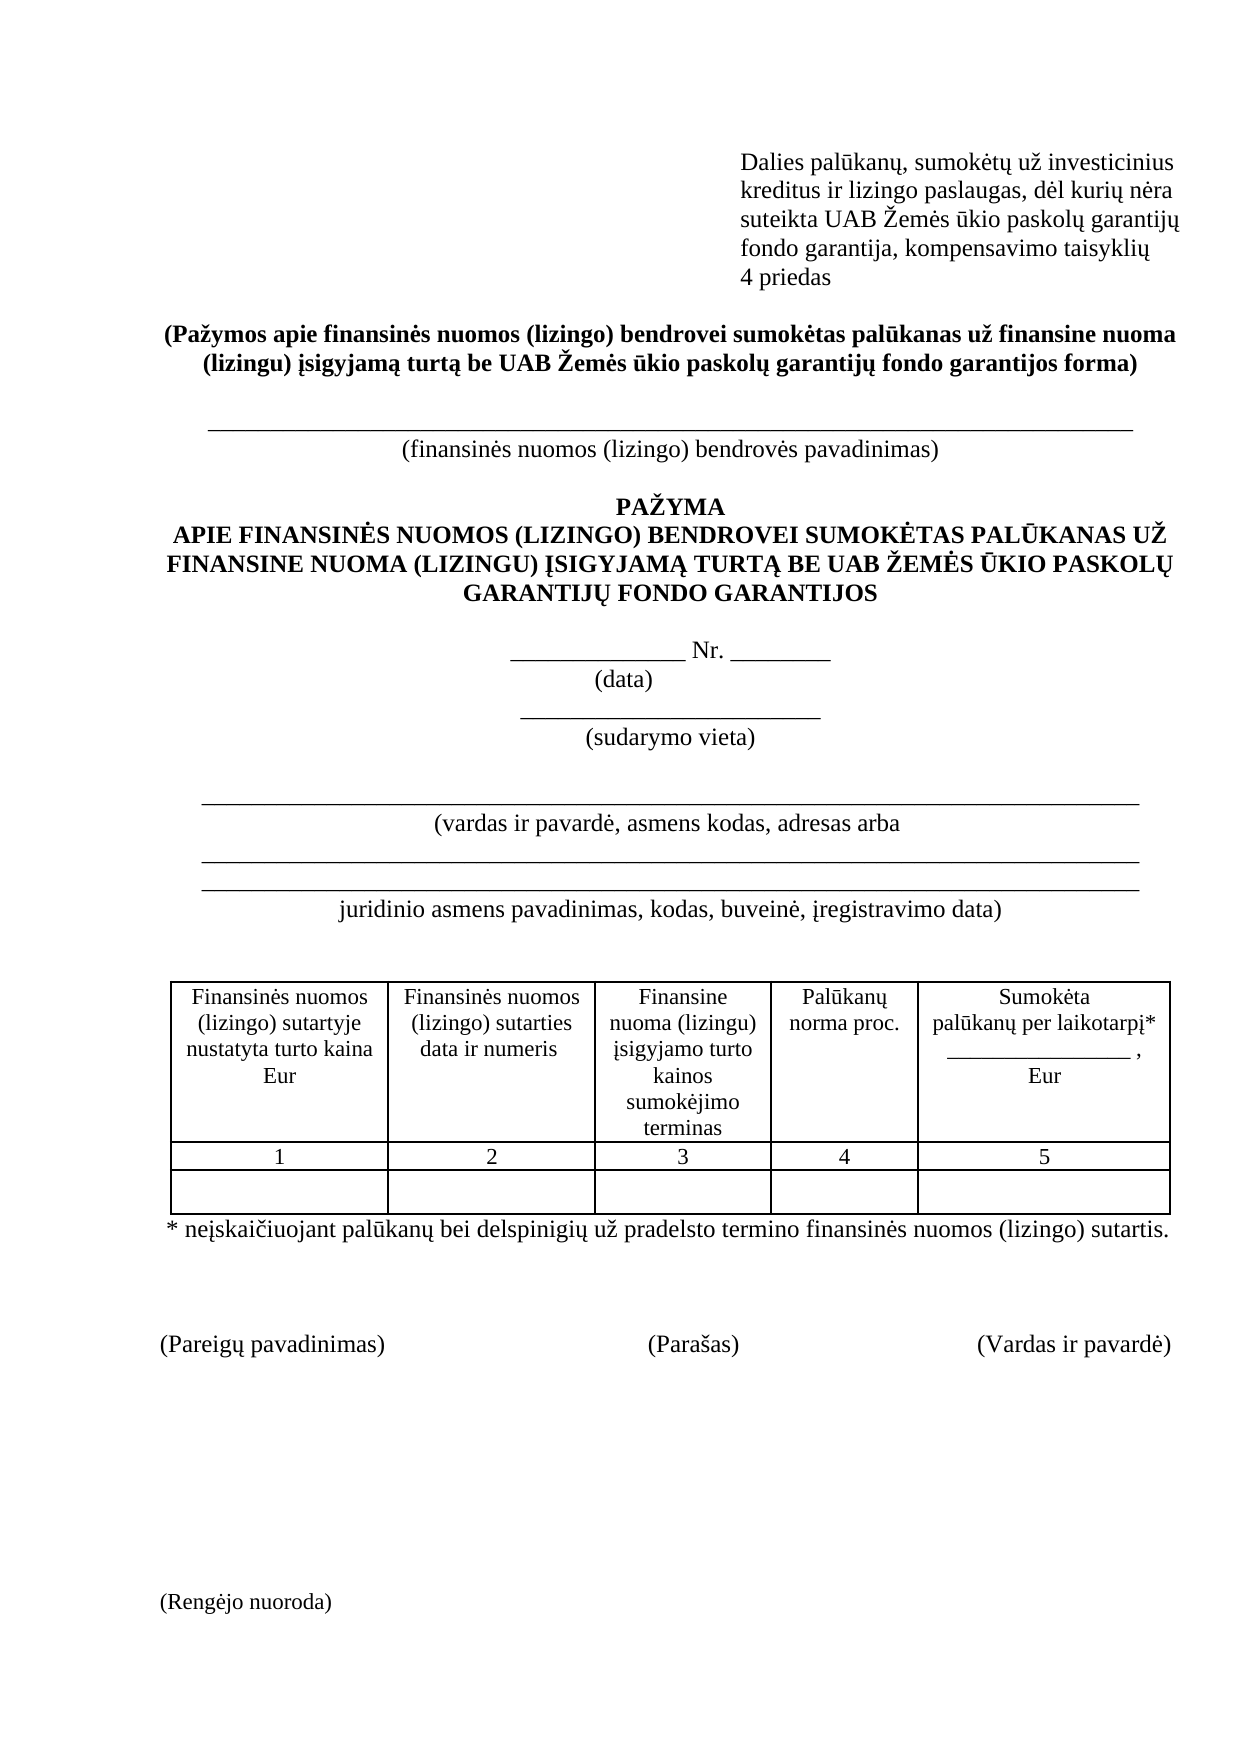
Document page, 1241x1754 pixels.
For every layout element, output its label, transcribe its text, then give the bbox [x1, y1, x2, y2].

table_cell [919, 1171, 1169, 1212]
table_header Finansinės nuomos (lizingo) sutartyje nustatyta turto kaina Eur [172, 983, 387, 1141]
text PAŽYMA [159, 492, 1181, 521]
text ______________ Nr. ________ [159, 636, 1181, 664]
table_header Finansinės nuomos (lizingo) sutarties data ir numeris [389, 983, 594, 1141]
table_header Finansine nuoma (lizingu) įsigyjamo turto kainos sumokėjimo terminas [596, 983, 770, 1141]
table_cell [389, 1171, 594, 1212]
table_cell 1 [172, 1143, 387, 1169]
text (Rengėjo nuoroda) [159, 1588, 1181, 1615]
text * neįskaičiuojant palūkanų bei delspinigių už pradelsto termino finansinės nuomos (lizingo) sutartis. [159, 1214, 1181, 1243]
table_header Palūkanų norma proc. [772, 983, 917, 1141]
text suteikta UAB Žemės ūkio paskolų garantijų [740, 204, 1181, 233]
text fondo garantija, kompensavimo taisyklių [740, 233, 1181, 262]
table_cell [772, 1171, 917, 1212]
table_cell [596, 1171, 770, 1212]
text __________________________________________________________________________ [159, 406, 1181, 434]
text ________________________ [159, 693, 1181, 722]
text ___________________________________________________________________________ [159, 866, 1181, 894]
text (data) [159, 664, 1181, 693]
text kreditus ir lizingo paslaugas, dėl kurių nėra [740, 176, 1181, 204]
table_cell [172, 1171, 387, 1212]
text juridinio asmens pavadinimas, kodas, buveinė, įregistravimo data) [159, 894, 1181, 923]
text APIE FINANSINĖS NUOMOS (LIZINGO) BENDROVEI SUMOKĖTAS PALŪKANAS UŽ FINANSINE NUOMA (LIZINGU) ĮSIGYJAMĄ TURTĄ BE UAB ŽEMĖS ŪKIO PASKOLŲ GARANTIJŲ FONDO GARANTIJOS [159, 521, 1181, 607]
text (finansinės nuomos (lizingo) bendrovės pavadinimas) [159, 434, 1181, 463]
text ___________________________________________________________________________ [159, 779, 1181, 808]
table_cell 3 [596, 1143, 770, 1169]
text (sudarymo vieta) [159, 722, 1181, 751]
text 4 priedas [608, 262, 1181, 291]
text (Pažymos apie finansinės nuomos (lizingo) bendrovei sumokėtas palūkanas už finansine nuoma (lizingu) įsigyjamą turtą be UAB Žemės ūkio paskolų garantijų fondo garantijos forma) [159, 319, 1181, 377]
text Dalies palūkanų, sumokėtų už investicinius [740, 147, 1181, 176]
text (vardas ir pavardė, asmens kodas, adresas arba [159, 808, 1181, 837]
text ___________________________________________________________________________ [159, 837, 1181, 866]
text (Pareigų pavadinimas) (Parašas) (Vardas ir pavardė) [159, 1329, 1181, 1358]
table_cell 5 [919, 1143, 1169, 1169]
table_header Sumokėta palūkanų per laikotarpį* ________________ , Eur [919, 983, 1169, 1141]
table_cell 2 [389, 1143, 594, 1169]
table_cell 4 [772, 1143, 917, 1169]
